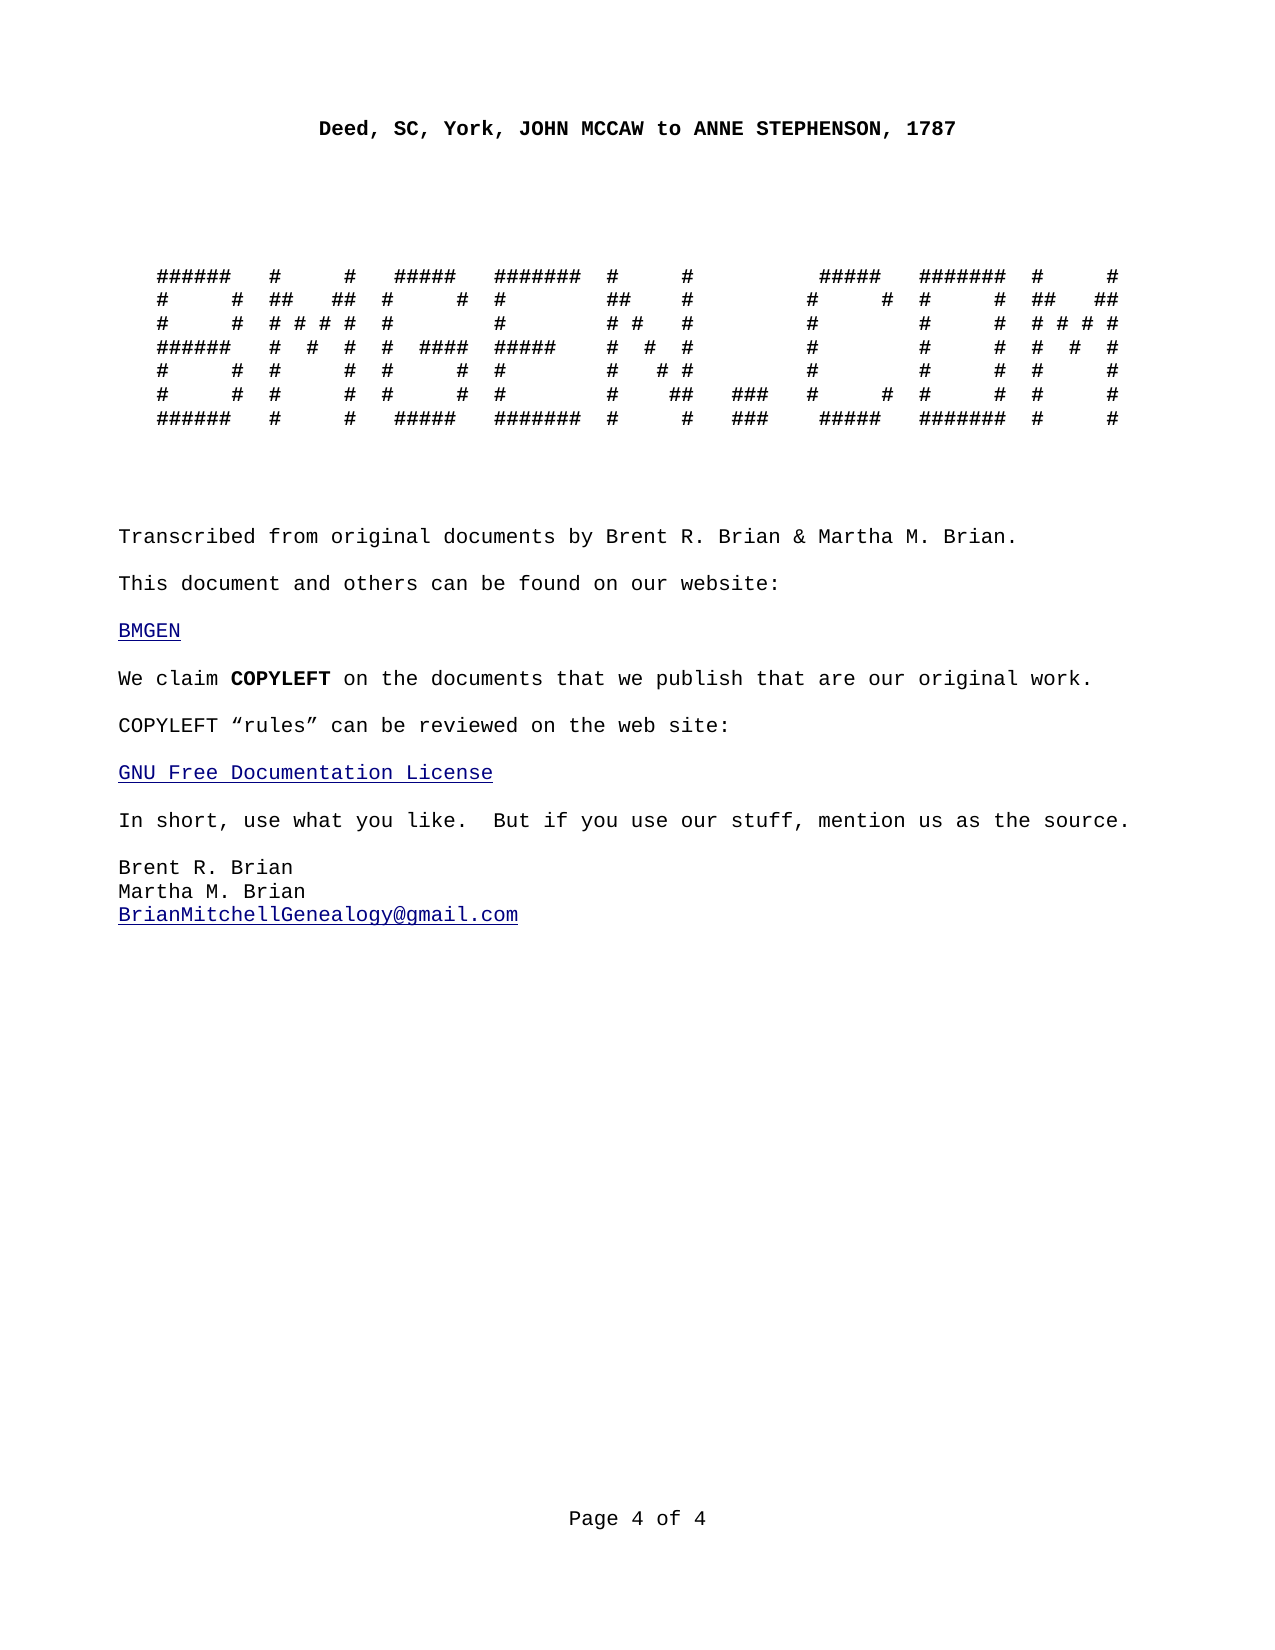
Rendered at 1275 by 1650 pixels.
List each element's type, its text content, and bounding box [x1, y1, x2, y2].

text GNU Free Documentation License [118, 762, 1157, 786]
text # # # # # # # # # # # # # # # # # # [118, 313, 1157, 337]
text ###### # # ##### ####### # # ##### ####### # # [118, 266, 1157, 289]
text ###### # # # # #### ##### # # # # # # # # # [118, 337, 1157, 360]
text Brent R. Brian [118, 857, 1157, 881]
text Transcribed from original documents by Brent R. Brian & Martha M. Brian. [118, 526, 1157, 549]
text Martha M. Brian [118, 881, 1157, 904]
text # # # # # # # # # # # # # # # [118, 360, 1157, 384]
text BrianMitchellGenealogy@gmail.com [118, 904, 1157, 928]
text We claim COPYLEFT on the documents that we publish that are our original work. [118, 668, 1157, 691]
text # # # # # # # # ## ### # # # # # # [118, 384, 1157, 408]
text # # ## ## # # # ## # # # # # ## ## [118, 289, 1157, 313]
text ###### # # ##### ####### # # ### ##### ####### # # [118, 408, 1157, 431]
text This document and others can be found on our website: [118, 573, 1157, 597]
text In short, use what you like. But if you use our stuff, mention us as the source. [118, 810, 1157, 833]
text COPYLEFT “rules” can be reviewed on the web site: [118, 715, 1157, 739]
text BMGEN [118, 621, 1157, 644]
